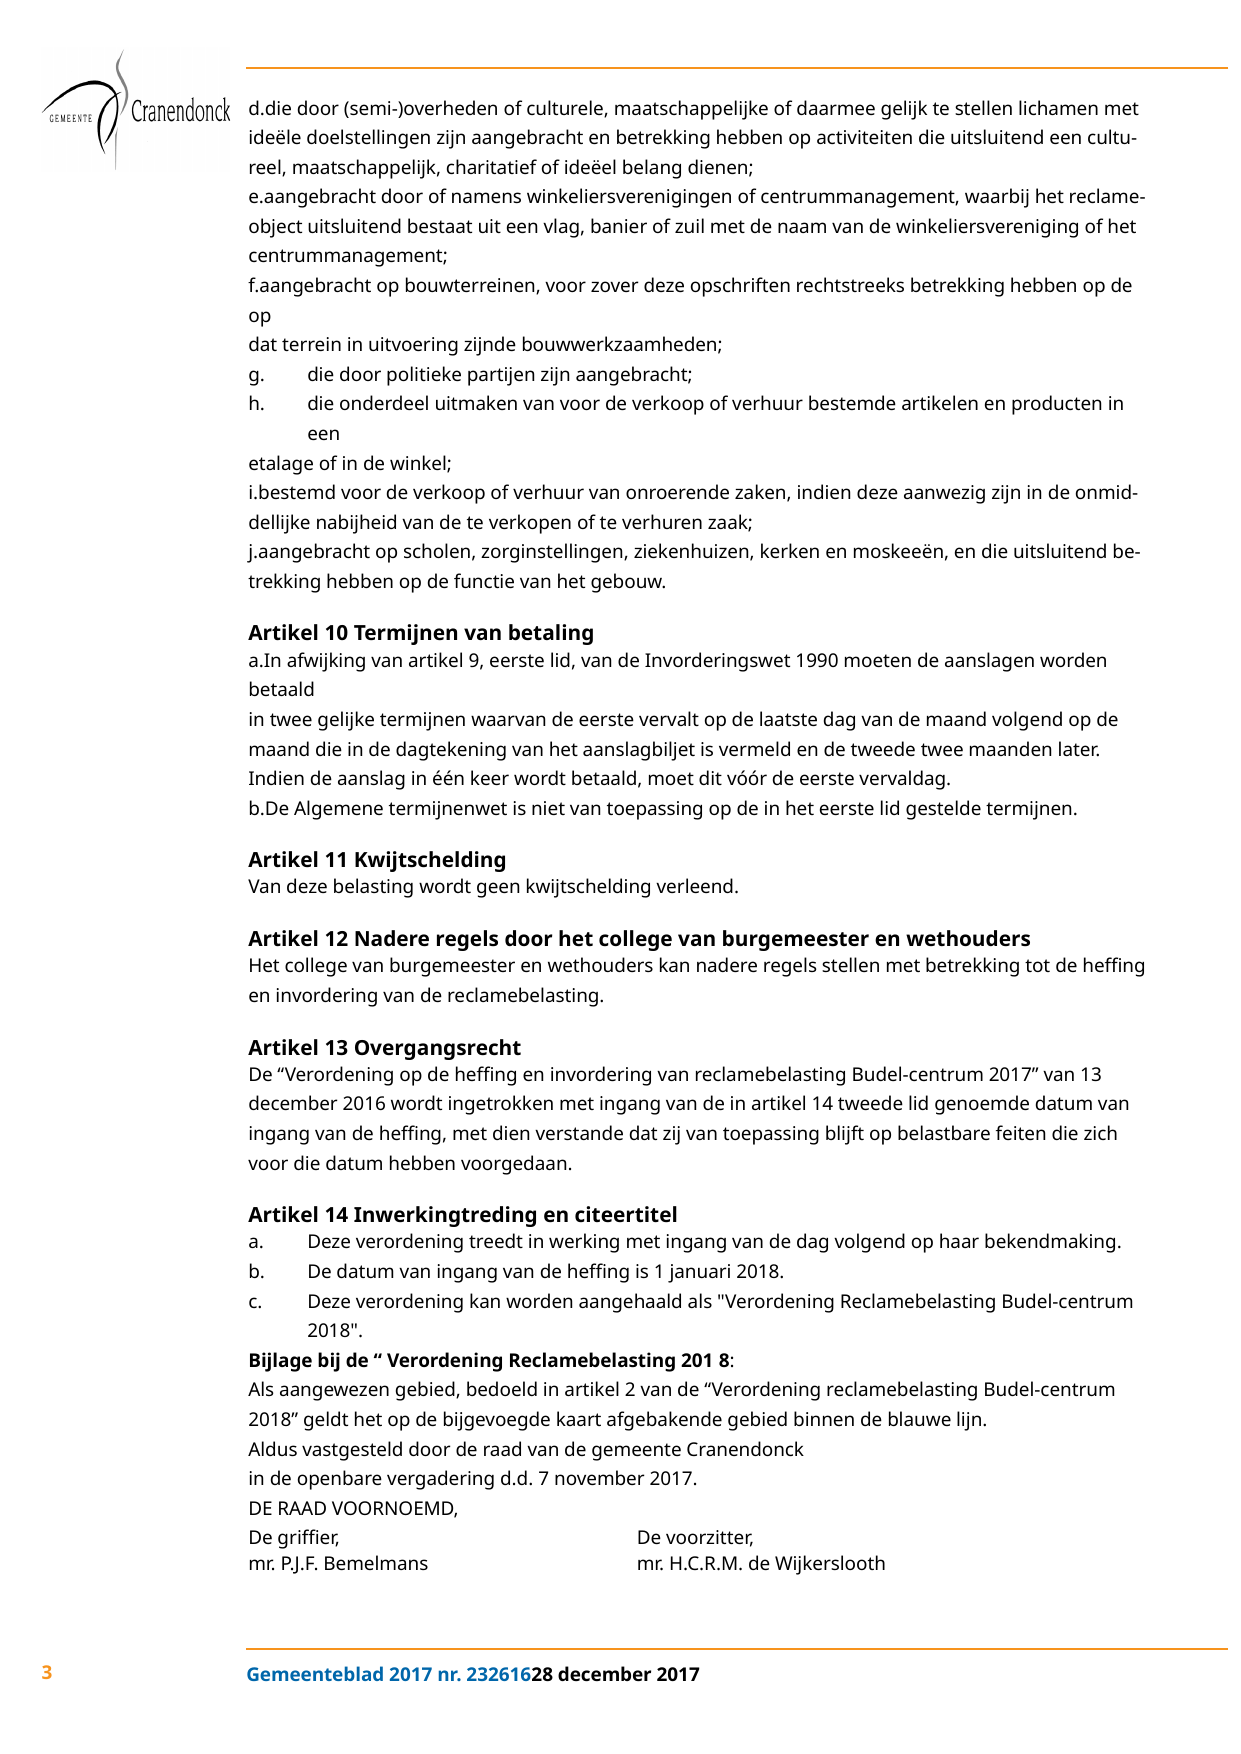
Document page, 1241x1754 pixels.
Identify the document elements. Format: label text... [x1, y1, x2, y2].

list Deze verordening kan worden aangehaald als "Verordening Reclamebelasting Budel-centrum 2018". [248, 1288, 1152, 1343]
text object uitsluitend bestaat uit een vlag, banier of zuil met de naam van de winkeliersvereniging of het [248, 213, 1152, 239]
text j.aangebracht op scholen, zorginstellingen, ziekenhuizen, kerken en moskeeën, en die uitsluitend be- [248, 538, 1152, 564]
text Aldus vastgesteld door de raad van de gemeente Cranendonck [248, 1436, 1152, 1461]
text d.die door (semi-)overheden of culturele, maatschappelijke of daarmee gelijk te stellen lichamen met [248, 95, 1152, 121]
table_cell mr. P.J.F. Bemelmans [248, 1550, 637, 1576]
text Bijlage bij de “ Verordening Reclamebelasting 201 8: [248, 1347, 1152, 1373]
text Als aangewezen gebied, bedoeld in artikel 2 van de “Verordening reclamebelasting Budel-centrum 2018” geldt het op de bijgevoegde kaart afgebakende gebied binnen de blauwe lijn. [248, 1377, 1152, 1432]
text Artikel 13 Overgangsrecht [248, 1033, 1152, 1061]
picture [41, 47, 231, 172]
text e.aangebracht door of namens winkeliersverenigingen of centrummanagement, waarbij het reclame- [248, 183, 1152, 209]
text f.aangebracht op bouwterreinen, voor zover deze opschriften rechtstreeks betrekking hebben op de op [248, 272, 1152, 328]
text DE RAAD VOORNOEMD, [248, 1495, 1152, 1521]
text Het college van burgemeester en wethouders kan nadere regels stellen met betrekking tot de heffing en invordering van de reclamebelasting. [248, 953, 1152, 1008]
text dat terrein in uitvoering zijnde bouwwerkzaamheden; [248, 331, 1152, 357]
table_cell mr. H.C.R.M. de Wijkerslooth [637, 1550, 1152, 1576]
text Artikel 11 Kwijtschelding [248, 845, 1152, 874]
text i.bestemd voor de verkoop of verhuur van onroerende zaken, indien deze aanwezig zijn in de onmid- [248, 479, 1152, 505]
text centrummanagement; [248, 243, 1152, 268]
text Indien de aanslag in één keer wordt betaald, moet dit vóór de eerste vervaldag. [248, 765, 1152, 791]
text maand die in de dagtekening van het aanslagbiljet is vermeld en de tweede twee maanden later. [248, 736, 1152, 761]
text Artikel 10 Termijnen van betaling [248, 618, 1152, 647]
list die onderdeel uitmaken van voor de verkoop of verhuur bestemde artikelen en producten in een [248, 391, 1152, 446]
text in twee gelijke termijnen waarvan de eerste vervalt op de laatste dag van de maand volgend op de [248, 706, 1152, 732]
text Van deze belasting wordt geen kwijtschelding verleend. [248, 874, 1152, 899]
text a.In afwijking van artikel 9, eerste lid, van de Invorderingswet 1990 moeten de aanslagen worden betaald [248, 647, 1152, 702]
text trekking hebben op de functie van het gebouw. [248, 568, 1152, 594]
text Artikel 12 Nadere regels door het college van burgemeester en wethouders [248, 924, 1152, 953]
text b.De Algemene termijnenwet is niet van toepassing op de in het eerste lid gestelde termijnen. [248, 795, 1152, 821]
text etalage of in de winkel; [248, 450, 1152, 476]
text dellijke nabijheid van de te verkopen of te verhuren zaak; [248, 509, 1152, 535]
text ideële doelstellingen zijn aangebracht en betrekking hebben op activiteiten die uitsluitend een cultu- [248, 124, 1152, 150]
list De datum van ingang van de heffing is 1 januari 2018. [248, 1258, 1152, 1284]
text reel, maatschappelijk, charitatief of ideëel belang dienen; [248, 154, 1152, 180]
text in de openbare vergadering d.d. 7 november 2017. [248, 1465, 1152, 1491]
list die door politieke partijen zijn aangebracht; [248, 361, 1152, 387]
text De “Verordening op de heffing en invordering van reclamebelasting Budel-centrum 2017” van 13 december 2016 wordt ingetrokken met ingang van de in artikel 14 tweede lid genoemde datum van ingang van de heffing, met dien verstande dat zij van toepassing blijft op belastbare feiten die zich voor die datum hebben voorgedaan. [248, 1061, 1152, 1176]
text Artikel 14 Inwerkingtreding en citeertitel [248, 1200, 1152, 1229]
table_header De griffier, [248, 1525, 637, 1550]
table_header De voorzitter, [637, 1525, 1152, 1550]
list Deze verordening treedt in werking met ingang van de dag volgend op haar bekendmaking. [248, 1229, 1152, 1254]
